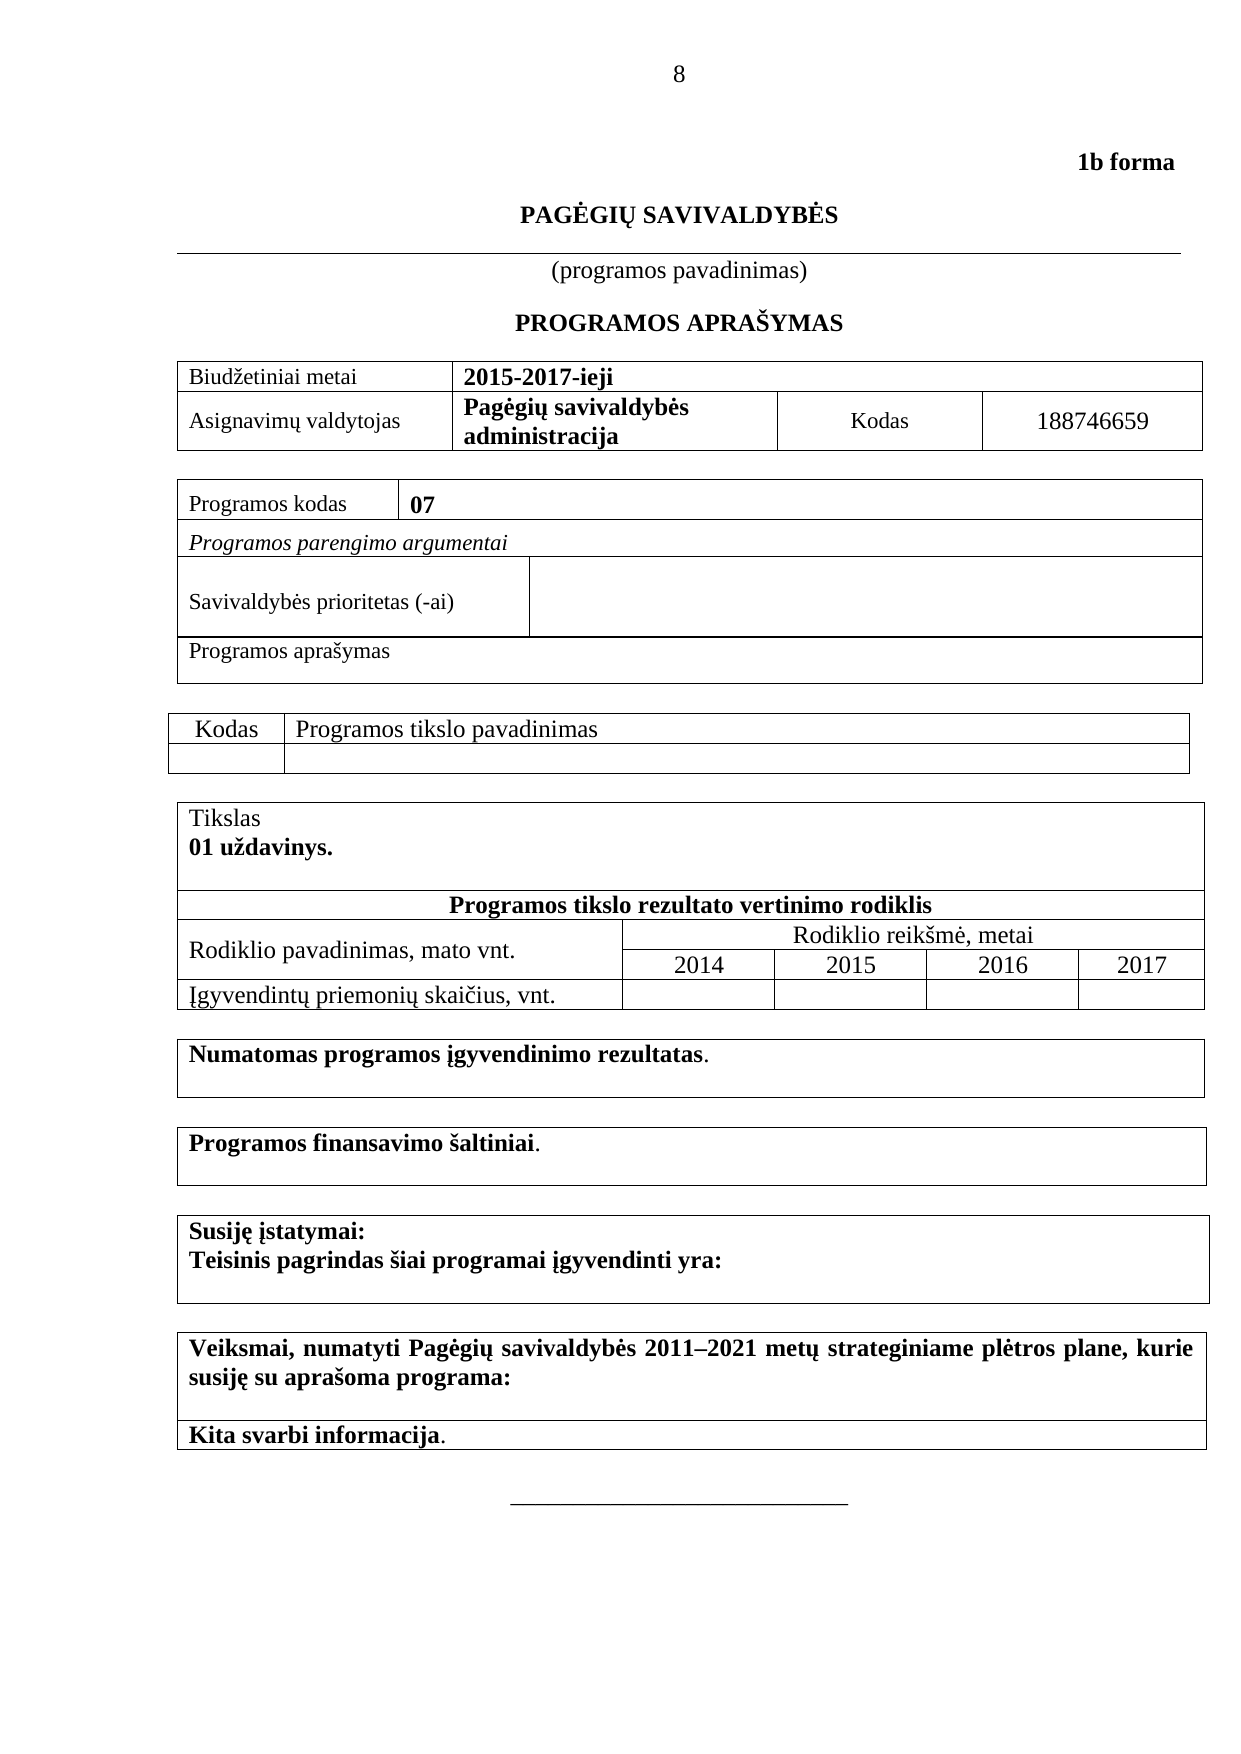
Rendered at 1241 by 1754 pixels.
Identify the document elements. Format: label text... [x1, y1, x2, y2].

table_cell Programos tikslo rezultato vertinimo rodiklis [178, 891, 1204, 919]
table_cell Savivaldybės prioritetas (-ai) [178, 557, 529, 636]
table_header Susiję įstatymai: Teisinis pagrindas šiai programai įgyvendinti yra: [178, 1216, 1209, 1302]
table_header Programos finansavimo šaltiniai. [178, 1128, 1206, 1185]
table_header Kodas [169, 714, 284, 743]
table_cell 2016 [927, 950, 1078, 979]
table_cell [285, 744, 1189, 772]
table_cell Įgyvendintų priemonių skaičius, vnt. [178, 980, 622, 1009]
table_cell Rodiklio pavadinimas, mato vnt. [178, 920, 622, 979]
table_cell Asignavimų valdytojas [178, 392, 452, 449]
table_header Programos kodas [178, 480, 398, 519]
table_cell 2017 [1079, 950, 1204, 979]
table_cell [1079, 980, 1204, 1009]
table_cell Rodiklio reikšmė, metai [623, 920, 1204, 949]
table_cell Kita svarbi informacija. [178, 1421, 1206, 1449]
table_cell Programos aprašymas [178, 638, 1202, 683]
table_cell 2015 [775, 950, 926, 979]
table_header Tikslas 01 uždavinys. [178, 803, 1204, 889]
table_cell [169, 744, 284, 772]
table_cell 188746659 [983, 392, 1202, 449]
table_cell [927, 980, 1078, 1009]
table_header Numatomas programos įgyvendinimo rezultatas. [178, 1040, 1204, 1097]
text ___________________________ [177, 1479, 1181, 1508]
table_header 07 [399, 480, 1202, 519]
text (programos pavadinimas) [177, 254, 1181, 284]
table_header Programos tikslo pavadinimas [285, 714, 1189, 743]
table_cell 2014 [623, 950, 774, 979]
table_cell [530, 557, 1202, 636]
text 1b forma [177, 147, 1181, 176]
table_cell Programos parengimo argumentai [178, 520, 1202, 556]
table_header 2015-2017-ieji [453, 362, 1202, 391]
table_header Biudžetiniai metai [178, 362, 452, 391]
table_cell Pagėgių savivaldybės administracija [453, 392, 777, 449]
text PAGĖGIŲ SAVIVALDYBĖS [177, 200, 1181, 228]
table_cell [623, 980, 774, 1009]
table_header Veiksmai, numatyti Pagėgių savivaldybės 2011–2021 metų strateginiame plėtros plane, kurie susiję su aprašoma programa: [178, 1333, 1206, 1419]
table_cell Kodas [778, 392, 982, 449]
text PROGRAMOS APRAŠYMAS [177, 308, 1181, 337]
table_cell [775, 980, 926, 1009]
